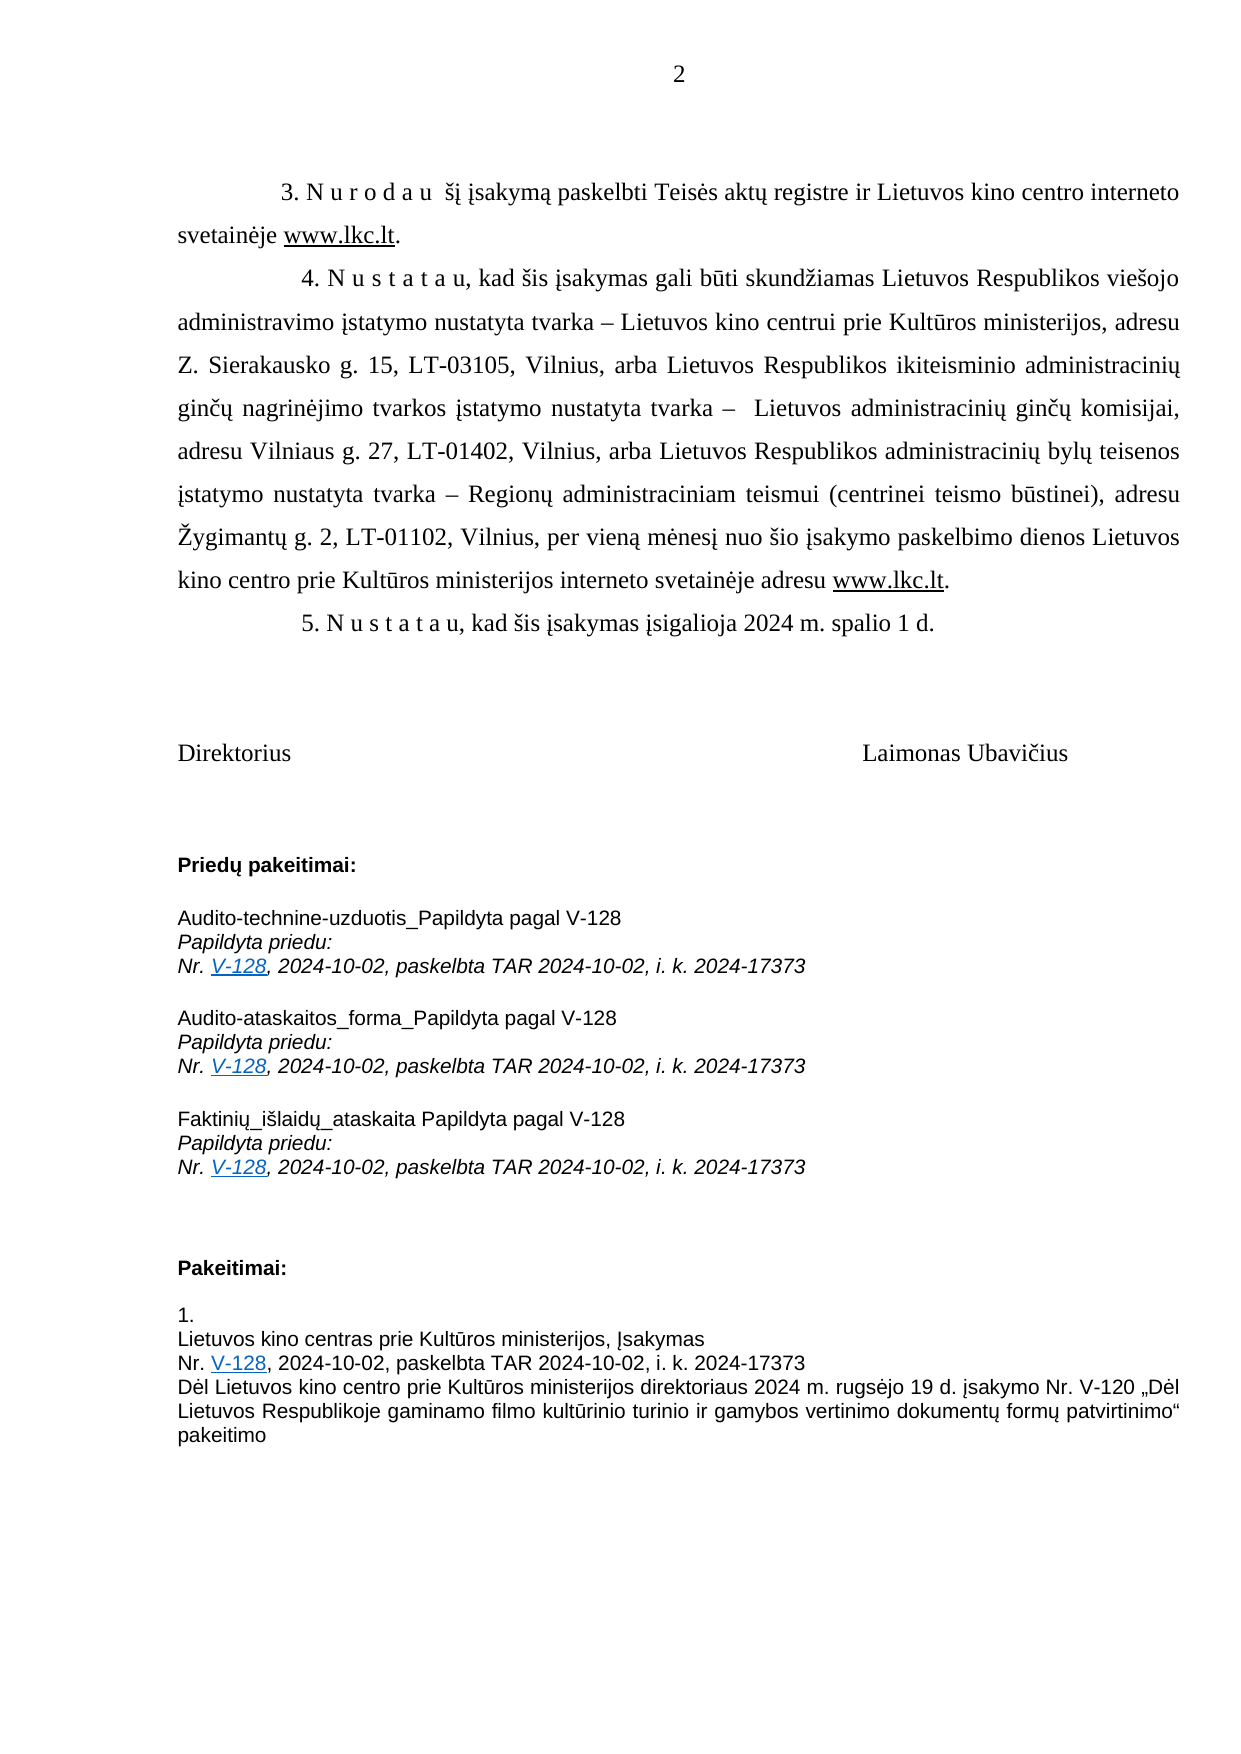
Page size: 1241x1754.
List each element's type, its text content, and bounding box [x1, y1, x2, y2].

text Papildyta priedu: [177, 1131, 1181, 1155]
text Nr. V-128, 2024-10-02, paskelbta TAR 2024-10-02, i. k. 2024-17373 [177, 1054, 1181, 1078]
text Papildyta priedu: [177, 1030, 1181, 1054]
text Lietuvos kino centras prie Kultūros ministerijos, Įsakymas [177, 1327, 1181, 1351]
text Nr. V-128, 2024-10-02, paskelbta TAR 2024-10-02, i. k. 2024-17373 [177, 953, 1181, 977]
text Priedų pakeitimai: [177, 853, 1181, 877]
text Dėl Lietuvos kino centro prie Kultūros ministerijos direktoriaus 2024 m. rugsėjo 19 d. įsakymo Nr. V-120 „Dėl Lietuvos Respublikoje gaminamo filmo kultūrinio turinio ir gamybos vertinimo dokumentų formų patvirtinimo“ pakeitimo [177, 1375, 1181, 1447]
text Nr. V-128, 2024-10-02, paskelbta TAR 2024-10-02, i. k. 2024-17373 [177, 1155, 1181, 1179]
text Audito-ataskaitos_forma_Papildyta pagal V-128 [177, 1006, 1181, 1030]
text Pakeitimai: [177, 1255, 1181, 1279]
text 3. N u r o d a u šį įsakymą paskelbti Teisės aktų registre ir Lietuvos kino centro interneto svetainėje www.lkc.lt. [177, 177, 1181, 249]
text 4. N u s t a t a u, kad šis įsakymas gali būti skundžiamas Lietuvos Respublikos viešojo administravimo įstatymo nustatyta tvarka – Lietuvos kino centrui prie Kultūros ministerijos, adresu Z. Sierakausko g. 15, LT-03105, Vilnius, arba Lietuvos Respublikos ikiteisminio administracinių ginčų nagrinėjimo tvarkos įstatymo nustatyta tvarka – Lietuvos administracinių ginčų komisijai, adresu Vilniaus g. 27, LT-01402, Vilnius, arba Lietuvos Respublikos administracinių bylų teisenos įstatymo nustatyta tvarka – Regionų administraciniam teismui (centrinei teismo būstinei), adresu Žygimantų g. 2, LT-01102, Vilnius, per vieną mėnesį nuo šio įsakymo paskelbimo dienos Lietuvos kino centro prie Kultūros ministerijos interneto svetainėje adresu www.lkc.lt. [177, 263, 1181, 594]
text 1. [177, 1303, 1181, 1327]
text Direktorius Laimonas Ubavičius [177, 738, 1181, 767]
text Faktinių_išlaidų_ataskaita Papildyta pagal V-128 [177, 1107, 1181, 1131]
text Papildyta priedu: [177, 929, 1181, 953]
text 5. N u s t a t a u, kad šis įsakymas įsigalioja 2024 m. spalio 1 d. [177, 608, 1181, 637]
text Audito-technine-uzduotis_Papildyta pagal V-128 [177, 906, 1181, 929]
text Nr. V-128, 2024-10-02, paskelbta TAR 2024-10-02, i. k. 2024-17373 [177, 1351, 1181, 1375]
